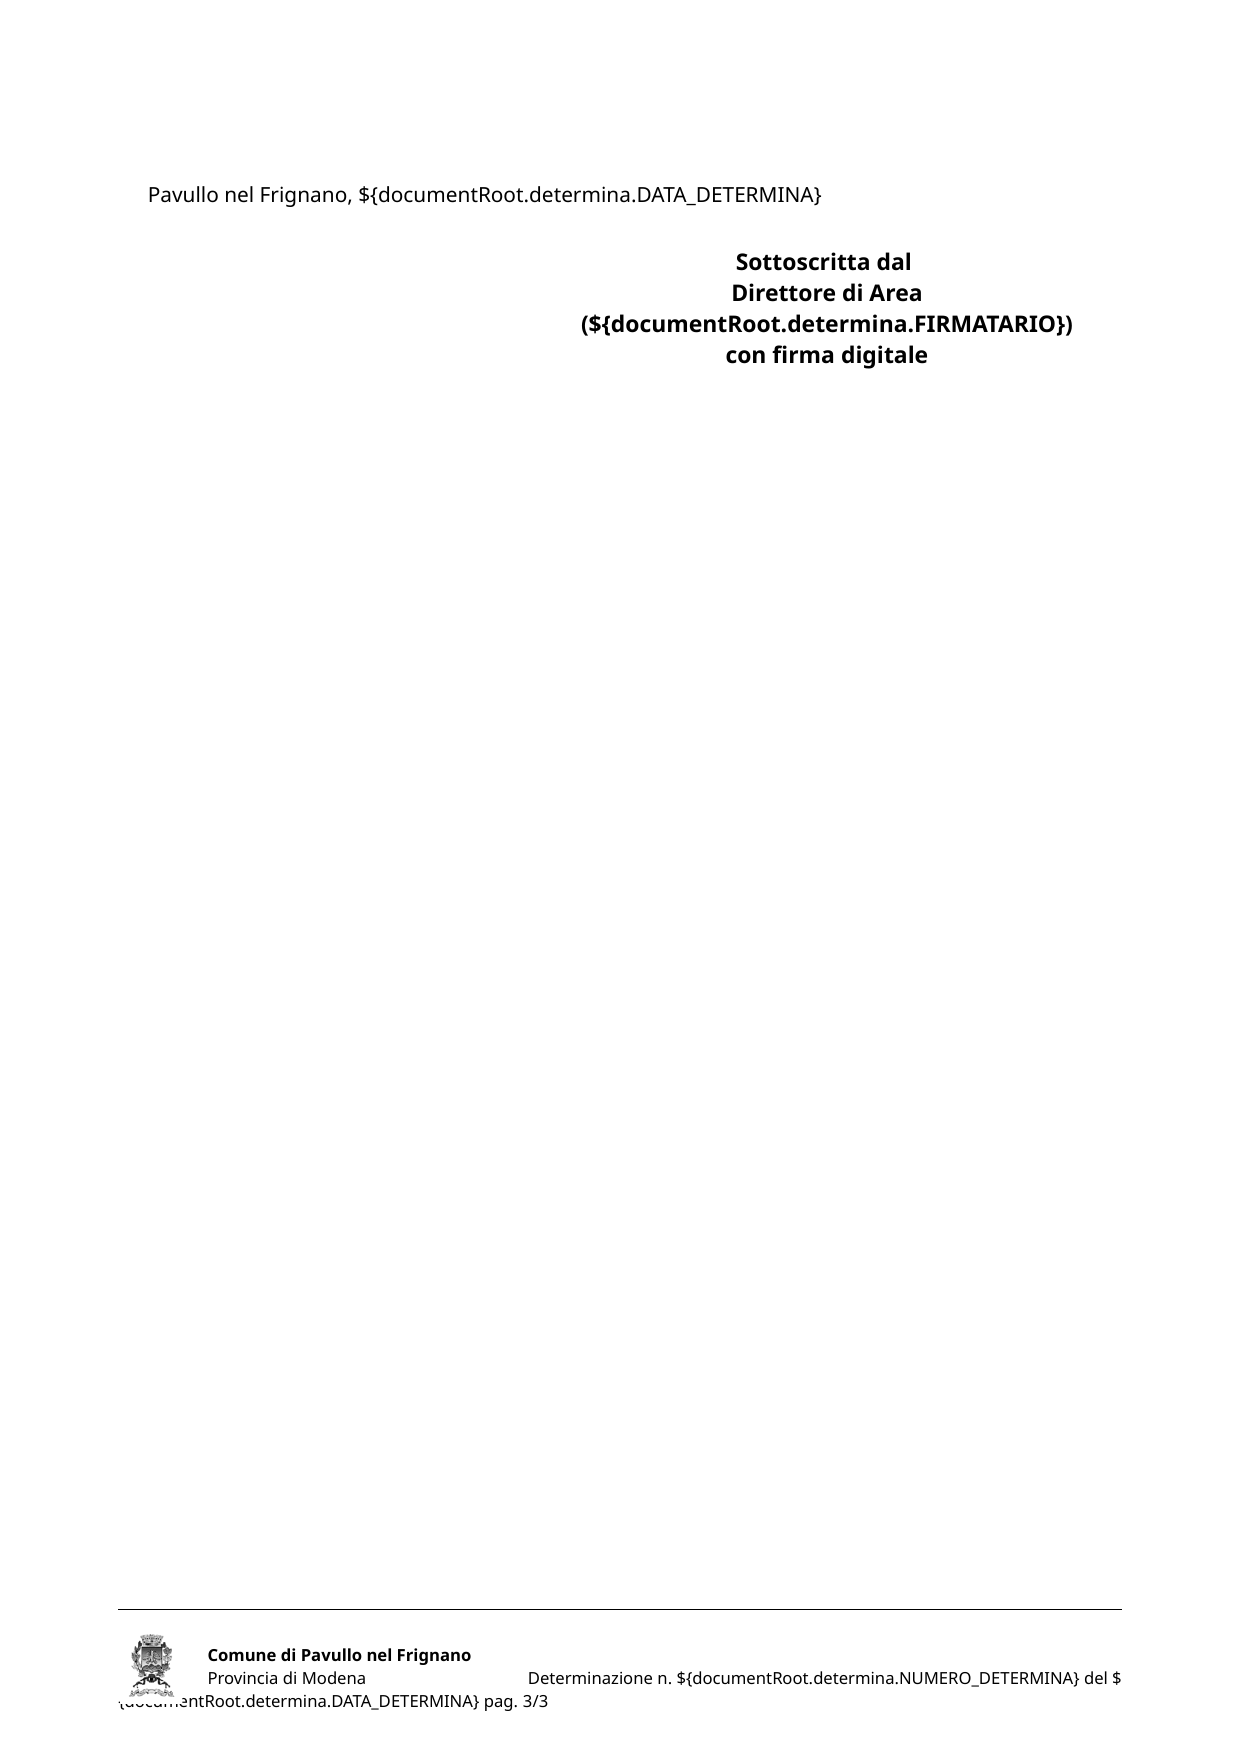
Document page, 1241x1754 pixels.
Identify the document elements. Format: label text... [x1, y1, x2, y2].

text Sottoscritta dal [532, 245, 1122, 277]
text (${documentRoot.determina.FIRMATARIO}) [532, 308, 1122, 339]
picture [120, 1631, 183, 1704]
text Direttore di Area [532, 277, 1122, 308]
text Pavullo nel Frignano, ${documentRoot.determina.DATA_DETERMINA} [118, 180, 1122, 209]
text con firma digitale [532, 339, 1122, 370]
